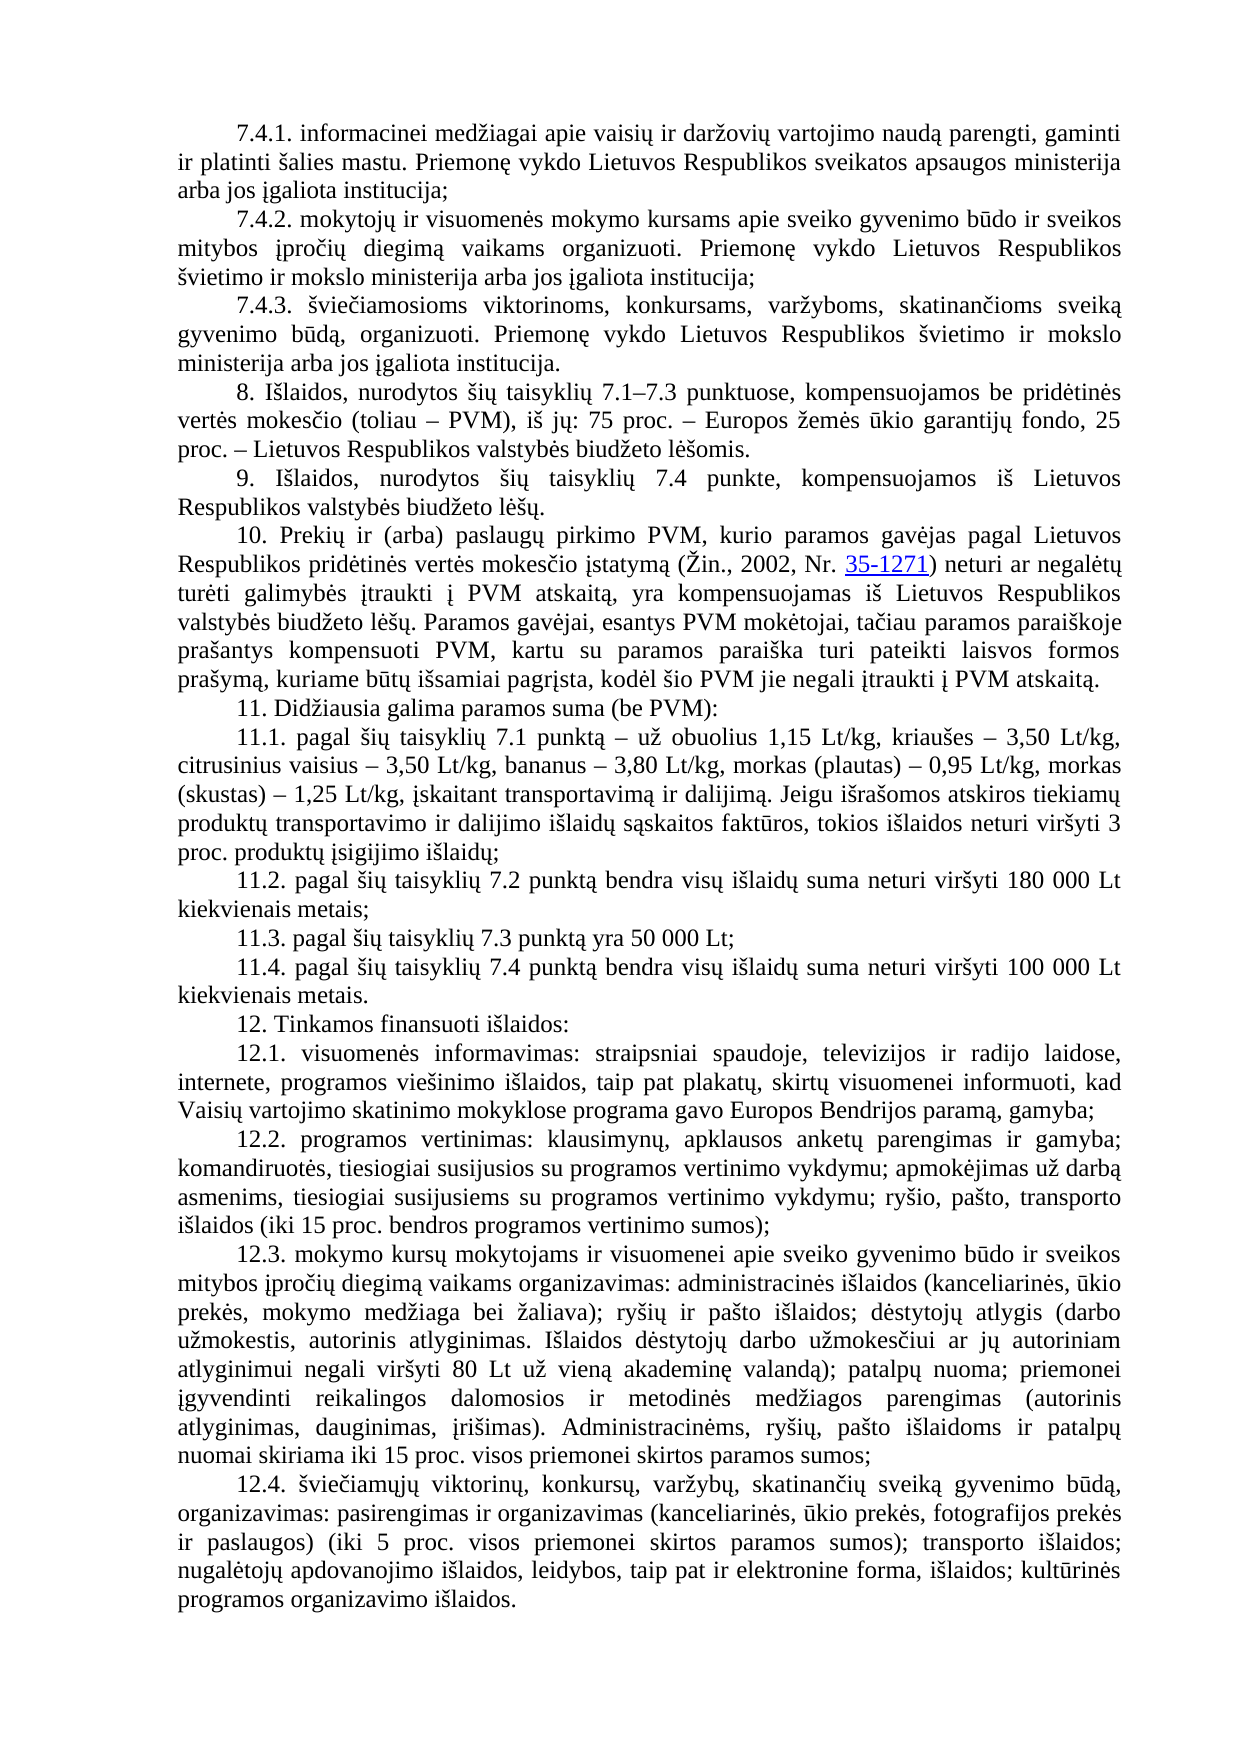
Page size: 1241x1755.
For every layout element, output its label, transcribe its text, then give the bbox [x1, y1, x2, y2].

text 11.3. pagal šių taisyklių 7.3 punktą yra 50 000 Lt; [177, 923, 1122, 952]
text 7.4.3. šviečiamosioms viktorinoms, konkursams, varžyboms, skatinančioms sveiką gyvenimo būdą, organizuoti. Priemonę vykdo Lietuvos Respublikos švietimo ir mokslo ministerija arba jos įgaliota institucija. [177, 291, 1122, 377]
text 11.1. pagal šių taisyklių 7.1 punktą – už obuolius 1,15 Lt/kg, kriaušes – 3,50 Lt/kg, citrusinius vaisius – 3,50 Lt/kg, bananus – 3,80 Lt/kg, morkas (plautas) – 0,95 Lt/kg, morkas (skustas) – 1,25 Lt/kg, įskaitant transportavimą ir dalijimą. Jeigu išrašomos atskiros tiekiamų produktų transportavimo ir dalijimo išlaidų sąskaitos faktūros, tokios išlaidos neturi viršyti 3 proc. produktų įsigijimo išlaidų; [177, 722, 1122, 866]
text 11. Didžiausia galima paramos suma (be PVM): [177, 693, 1122, 722]
text 12.3. mokymo kursų mokytojams ir visuomenei apie sveiko gyvenimo būdo ir sveikos mitybos įpročių diegimą vaikams organizavimas: administracinės išlaidos (kanceliarinės, ūkio prekės, mokymo medžiaga bei žaliava); ryšių ir pašto išlaidos; dėstytojų atlygis (darbo užmokestis, autorinis atlyginimas. Išlaidos dėstytojų darbo užmokesčiui ar jų autoriniam atlyginimui negali viršyti 80 Lt už vieną akademinę valandą); patalpų nuoma; priemonei įgyvendinti reikalingos dalomosios ir metodinės medžiagos parengimas (autorinis atlyginimas, dauginimas, įrišimas). Administracinėms, ryšių, pašto išlaidoms ir patalpų nuomai skiriama iki 15 proc. visos priemonei skirtos paramos sumos; [177, 1239, 1122, 1469]
text 11.4. pagal šių taisyklių 7.4 punktą bendra visų išlaidų suma neturi viršyti 100 000 Lt kiekvienais metais. [177, 952, 1122, 1009]
text 11.2. pagal šių taisyklių 7.2 punktą bendra visų išlaidų suma neturi viršyti 180 000 Lt kiekvienais metais; [177, 866, 1122, 923]
text 12.1. visuomenės informavimas: straipsniai spaudoje, televizijos ir radijo laidose, internete, programos viešinimo išlaidos, taip pat plakatų, skirtų visuomenei informuoti, kad Vaisių vartojimo skatinimo mokyklose programa gavo Europos Bendrijos paramą, gamyba; [177, 1038, 1122, 1124]
text 8. Išlaidos, nurodytos šių taisyklių 7.1–7.3 punktuose, kompensuojamos be pridėtinės vertės mokesčio (toliau – PVM), iš jų: 75 proc. – Europos žemės ūkio garantijų fondo, 25 proc. – Lietuvos Respublikos valstybės biudžeto lėšomis. [177, 377, 1122, 463]
text 12. Tinkamos finansuoti išlaidos: [177, 1009, 1122, 1038]
text 9. Išlaidos, nurodytos šių taisyklių 7.4 punkte, kompensuojamos iš Lietuvos Respublikos valstybės biudžeto lėšų. [177, 463, 1122, 521]
text 12.2. programos vertinimas: klausimynų, apklausos anketų parengimas ir gamyba; komandiruotės, tiesiogiai susijusios su programos vertinimo vykdymu; apmokėjimas už darbą asmenims, tiesiogiai susijusiems su programos vertinimo vykdymu; ryšio, pašto, transporto išlaidos (iki 15 proc. bendros programos vertinimo sumos); [177, 1124, 1122, 1239]
text 7.4.2. mokytojų ir visuomenės mokymo kursams apie sveiko gyvenimo būdo ir sveikos mitybos įpročių diegimą vaikams organizuoti. Priemonę vykdo Lietuvos Respublikos švietimo ir mokslo ministerija arba jos įgaliota institucija; [177, 204, 1122, 291]
text 12.4. šviečiamųjų viktorinų, konkursų, varžybų, skatinančių sveiką gyvenimo būdą, organizavimas: pasirengimas ir organizavimas (kanceliarinės, ūkio prekės, fotografijos prekės ir paslaugos) (iki 5 proc. visos priemonei skirtos paramos sumos); transporto išlaidos; nugalėtojų apdovanojimo išlaidos, leidybos, taip pat ir elektronine forma, išlaidos; kultūrinės programos organizavimo išlaidos. [177, 1469, 1122, 1613]
text 7.4.1. informacinei medžiagai apie vaisių ir daržovių vartojimo naudą parengti, gaminti ir platinti šalies mastu. Priemonę vykdo Lietuvos Respublikos sveikatos apsaugos ministerija arba jos įgaliota institucija; [177, 118, 1122, 204]
text 10. Prekių ir (arba) paslaugų pirkimo PVM, kurio paramos gavėjas pagal Lietuvos Respublikos pridėtinės vertės mokesčio įstatymą (Žin., 2002, Nr. 35-1271) neturi ar negalėtų turėti galimybės įtraukti į PVM atskaitą, yra kompensuojamas iš Lietuvos Respublikos valstybės biudžeto lėšų. Paramos gavėjai, esantys PVM mokėtojai, tačiau paramos paraiškoje prašantys kompensuoti PVM, kartu su paramos paraiška turi pateikti laisvos formos prašymą, kuriame būtų išsamiai pagrįsta, kodėl šio PVM jie negali įtraukti į PVM atskaitą. [177, 521, 1122, 693]
